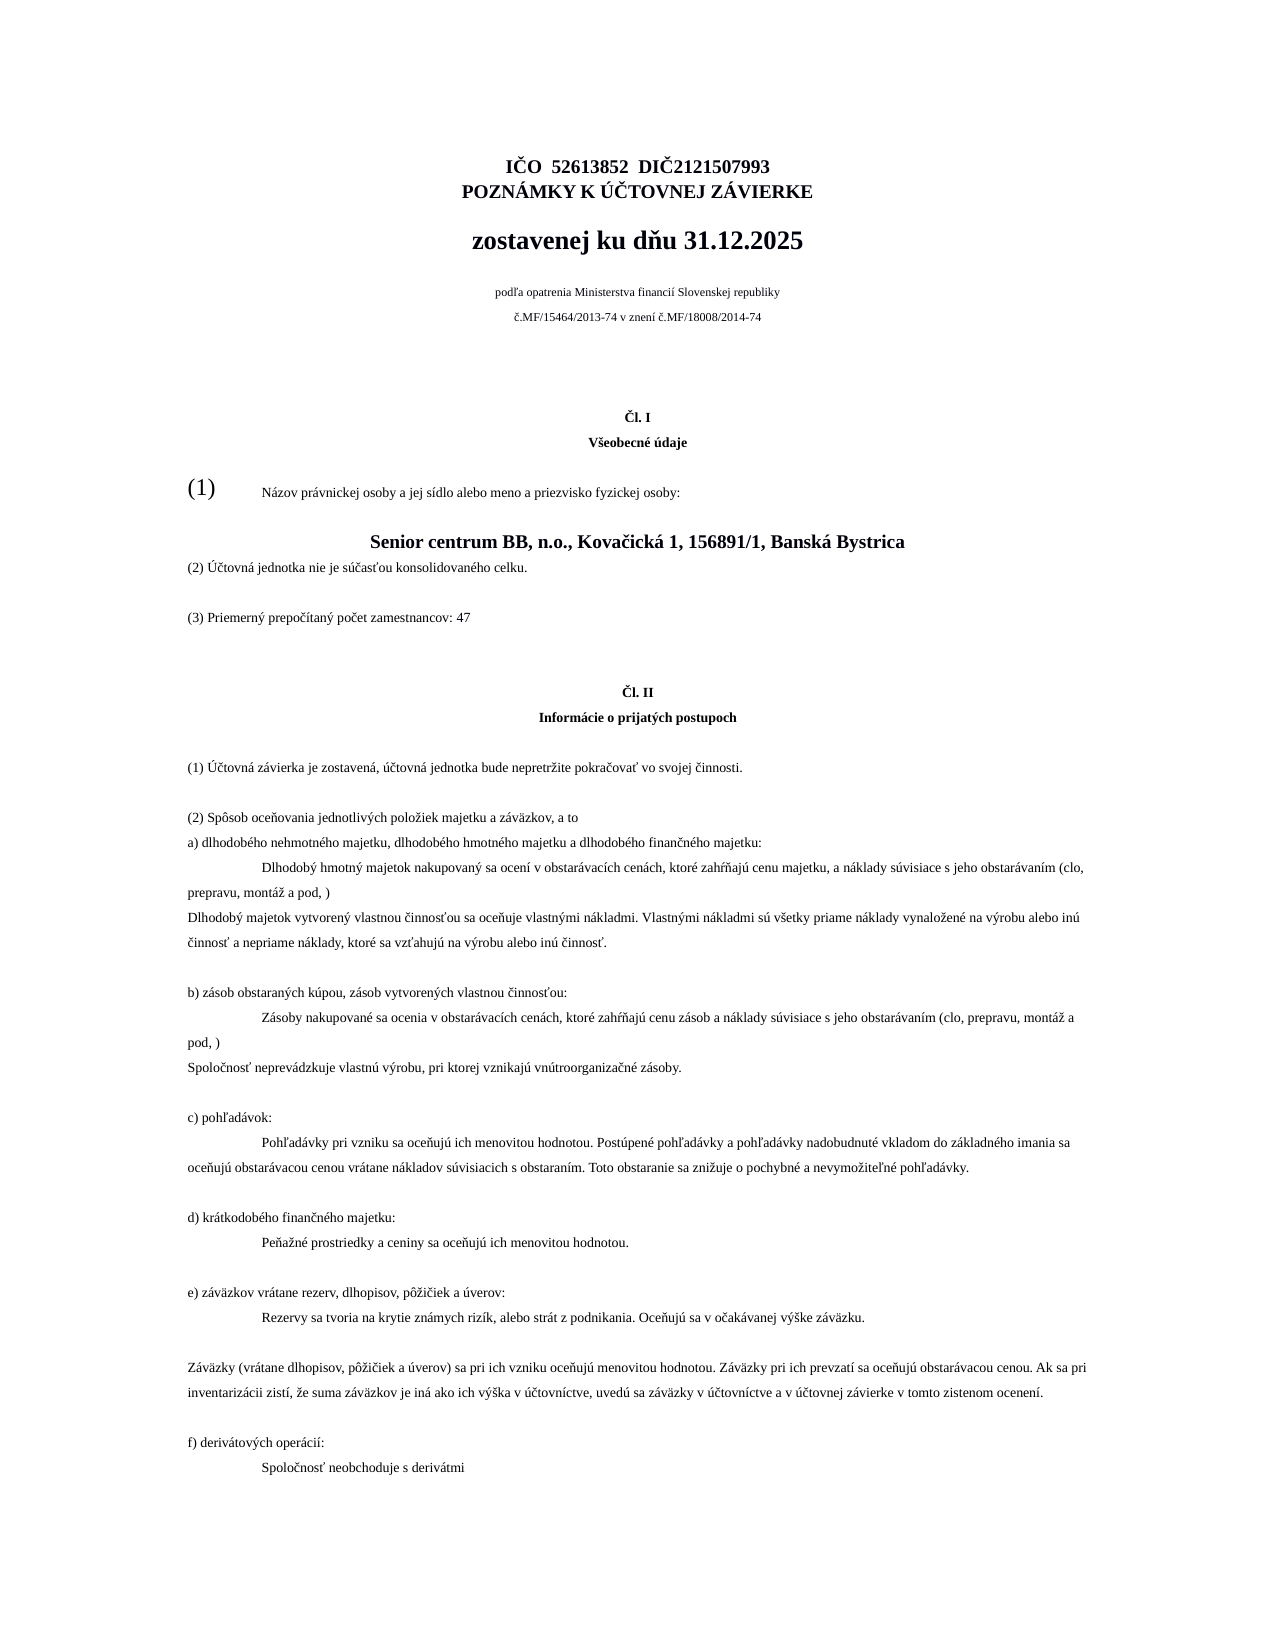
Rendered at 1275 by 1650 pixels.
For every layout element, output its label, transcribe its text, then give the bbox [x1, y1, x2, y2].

text Čl. I [187, 400, 1087, 425]
text Dlhodobý hmotný majetok nakupovaný sa ocení v obstarávacích cenách, ktoré zahŕňajú cenu majetku, a náklady súvisiace s jeho obstarávaním (clo, prepravu, montáž a pod, ) [187, 850, 1087, 900]
text a) dlhodobého nehmotného majetku, dlhodobého hmotného majetku a dlhodobého finančného majetku: [187, 825, 1087, 850]
text IČO 52613852 DIČ2121507993 [187, 150, 1087, 175]
text Zásoby nakupované sa ocenia v obstarávacích cenách, ktoré zahŕňajú cenu zásob a náklady súvisiace s jeho obstarávaním (clo, prepravu, montáž a pod, ) [187, 1000, 1087, 1050]
text Spoločnosť neobchoduje s derivátmi [187, 1450, 1087, 1475]
text Všeobecné údaje [187, 425, 1087, 450]
text (2) Spôsob oceňovania jednotlivých položiek majetku a záväzkov, a to [187, 800, 1087, 825]
text podľa opatrenia Ministerstva financií Slovenskej republiky [187, 275, 1087, 300]
text zostavenej ku dňu 31.12.2025 [187, 225, 1087, 250]
list Názov právnickej osoby a jej sídlo alebo meno a priezvisko fyzickej osoby: [187, 475, 1087, 500]
text Senior centrum BB, n.o., Kovačická 1, 156891/1, Banská Bystrica [187, 525, 1087, 550]
text d) krátkodobého finančného majetku: [187, 1200, 1087, 1225]
text Spoločnosť neprevádzkuje vlastnú výrobu, pri ktorej vznikajú vnútroorganizačné zásoby. [187, 1050, 1087, 1075]
text Čl. II [187, 675, 1087, 700]
text Záväzky (vrátane dlhopisov, pôžičiek a úverov) sa pri ich vzniku oceňujú menovitou hodnotou. Záväzky pri ich prevzatí sa oceňujú obstarávacou cenou. Ak sa pri inventarizácii zistí, že suma záväzkov je iná ako ich výška v účtovníctve, uvedú sa záväzky v účtovníctve a v účtovnej závierke v tomto zistenom ocenení. [187, 1350, 1087, 1400]
text e) záväzkov vrátane rezerv, dlhopisov, pôžičiek a úverov: [187, 1275, 1087, 1300]
text c) pohľadávok: [187, 1100, 1087, 1125]
text (2) Účtovná jednotka nie je súčasťou konsolidovaného celku. [187, 550, 1087, 575]
text č.MF/15464/2013-74 v znení č.MF/18008/2014-74 [187, 300, 1087, 325]
text Peňažné prostriedky a ceniny sa oceňujú ich menovitou hodnotou. [187, 1225, 1087, 1250]
text Informácie o prijatých postupoch [187, 700, 1087, 725]
text Pohľadávky pri vzniku sa oceňujú ich menovitou hodnotou. Postúpené pohľadávky a pohľadávky nadobudnuté vkladom do základného imania sa oceňujú obstarávacou cenou vrátane nákladov súvisiacich s obstaraním. Toto obstaranie sa znižuje o pochybné a nevymožiteľné pohľadávky. [187, 1125, 1087, 1175]
text (1) Účtovná závierka je zostavená, účtovná jednotka bude nepretržite pokračovať vo svojej činnosti. [187, 750, 1087, 775]
text (3) Priemerný prepočítaný počet zamestnancov: 47 [187, 600, 1087, 625]
text Dlhodobý majetok vytvorený vlastnou činnosťou sa oceňuje vlastnými nákladmi. Vlastnými nákladmi sú všetky priame náklady vynaložené na výrobu alebo inú činnosť a nepriame náklady, ktoré sa vzťahujú na výrobu alebo inú činnosť. [187, 900, 1087, 950]
text b) zásob obstaraných kúpou, zásob vytvorených vlastnou činnosťou: [187, 975, 1087, 1000]
text POZNÁMKY K ÚČTOVNEJ ZÁVIERKE [187, 175, 1087, 200]
text f) derivátových operácií: [187, 1425, 1087, 1450]
text Rezervy sa tvoria na krytie známych rizík, alebo strát z podnikania. Oceňujú sa v očakávanej výške záväzku. [187, 1300, 1087, 1325]
